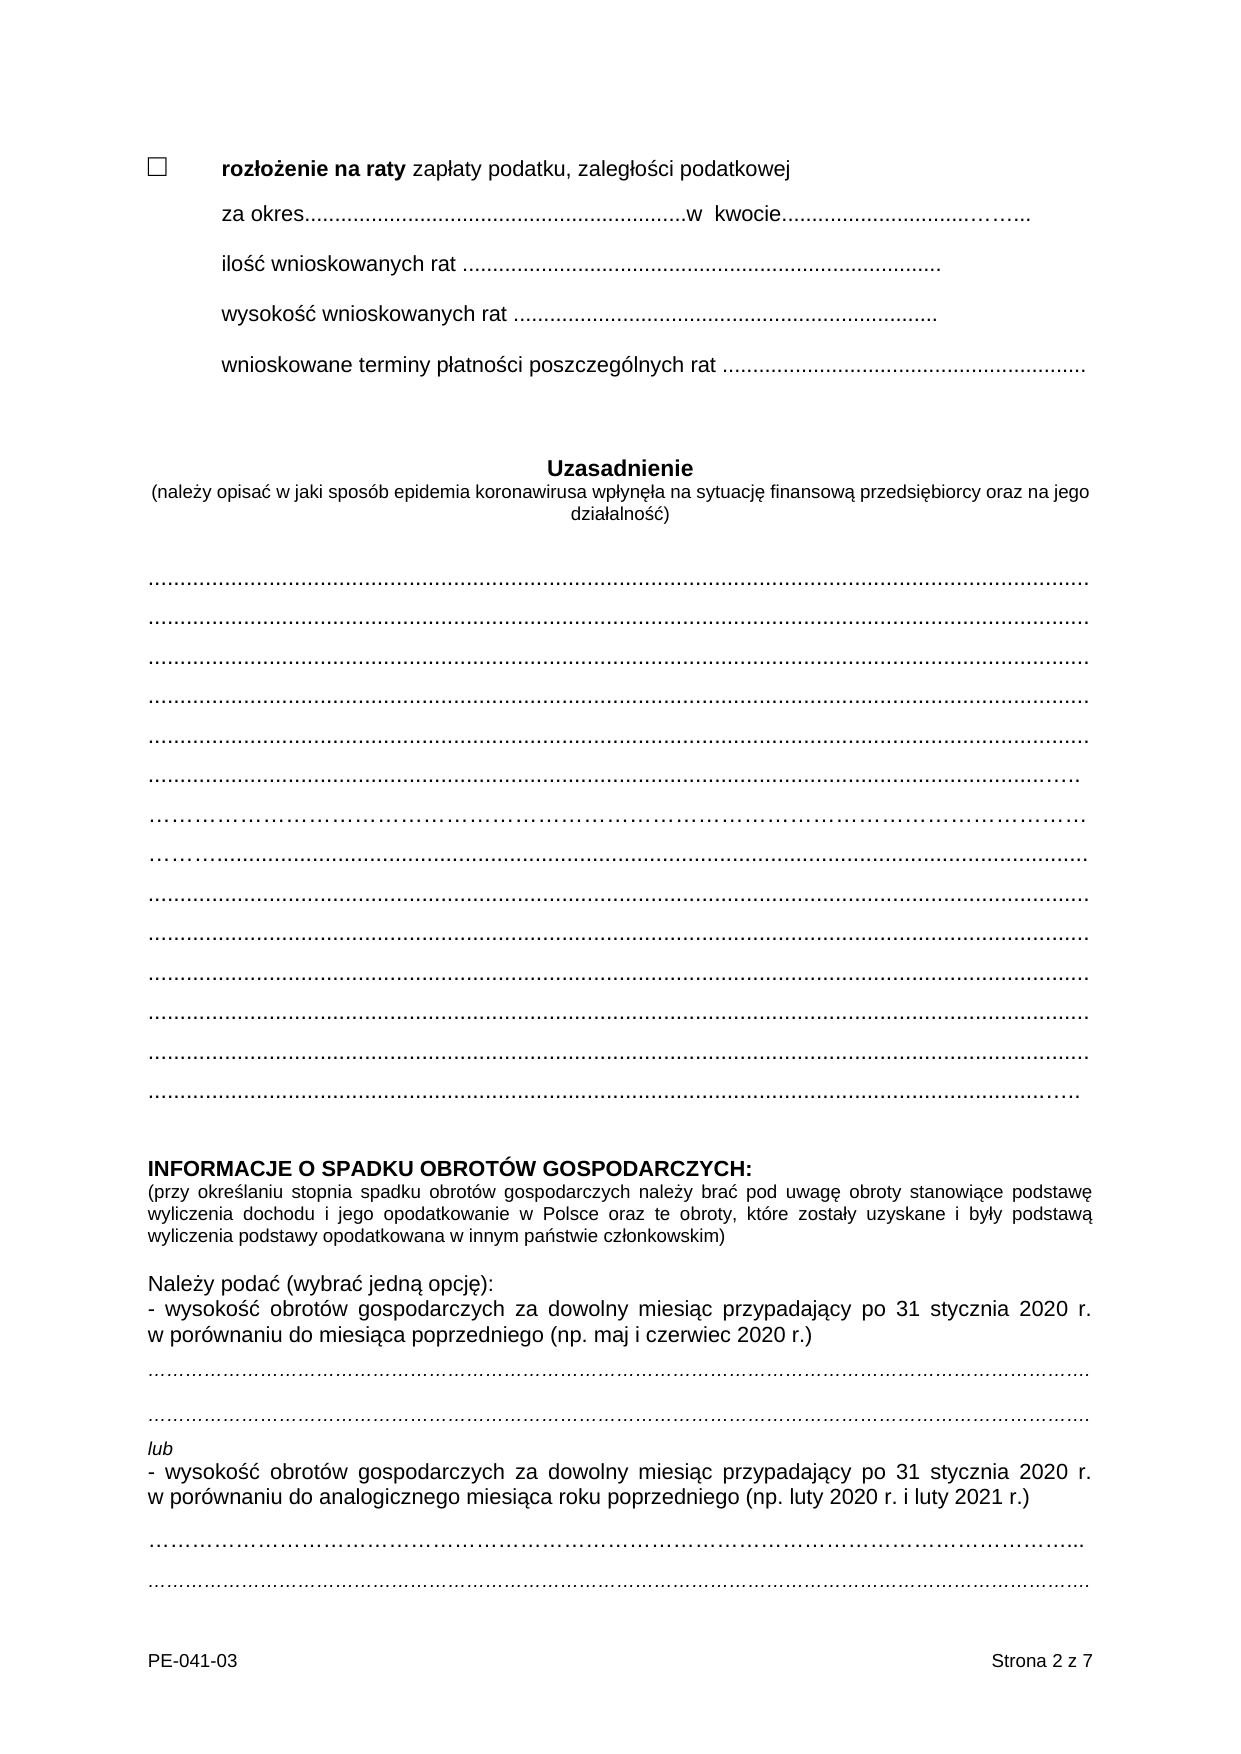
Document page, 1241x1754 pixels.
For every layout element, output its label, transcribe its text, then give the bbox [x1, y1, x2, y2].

text INFORMACJE O SPADKU OBROTÓW GOSPODARCZYCH: [148, 1156, 1093, 1181]
text - wysokość obrotów gospodarczych za dowolny miesiąc przypadający po 31 stycznia 2020 r. w porównaniu do analogicznego miesiąca roku poprzedniego (np. luty 2020 r. i luty 2021 r.) [148, 1459, 1093, 1509]
text Należy podać (wybrać jedną opcję): [148, 1271, 1093, 1296]
text ………………………………………………………………………………………………………………... [148, 1527, 1093, 1552]
text ilość wnioskowanych rat ............................................................................... [148, 251, 1093, 276]
text - wysokość obrotów gospodarczych za dowolny miesiąc przypadający po 31 stycznia 2020 r. w porównaniu do miesiąca poprzedniego (np. maj i czerwiec 2020 r.) [148, 1296, 1093, 1347]
text ……………………………………………………………………………………………………………………………………. [148, 1359, 1093, 1380]
text ……………………………………………………………………………………………………………………………………. [148, 1404, 1093, 1426]
text ……………………………………………………………………………………………………………………......................................................................................................................................... [148, 801, 1093, 867]
text lub [148, 1437, 1093, 1459]
text □ rozłożenie na raty zapłaty podatku, zaległości podatkowej [148, 147, 1093, 183]
text .................................................................................................................................................................................................................................................................................................................................................................................................................................................................................................................................................................................................................................................................................................................................................................................................................................................................................................................….. [148, 880, 1093, 1103]
text .................................................................................................................................................................................................................................................................................................................................................................................................................................................................................................................................................................................................................................................................................................................................................................................................................................................................................................................….. [148, 564, 1093, 788]
text (należy opisać w jaki sposób epidemia koronawirusa wpłynęła na sytuację finansową przedsiębiorcy oraz na jego działalność) [148, 481, 1093, 524]
text (przy określaniu stopnia spadku obrotów gospodarczych należy brać pod uwagę obroty stanowiące podstawę wyliczenia dochodu i jego opodatkowanie w Polsce oraz te obroty, które zostały uzyskane i były podstawą wyliczenia podstawy opodatkowana w innym państwie członkowskim) [148, 1181, 1093, 1246]
text wnioskowane terminy płatności poszczególnych rat ............................................................ [148, 352, 1093, 377]
text Uzasadnienie [148, 455, 1093, 481]
text wysokość wnioskowanych rat ...................................................................... [148, 301, 1093, 327]
text za okres...............................................................w kwocie...............................……... [148, 201, 1093, 226]
text ……………………………………………………………………………………………………………………………………. [148, 1570, 1093, 1592]
